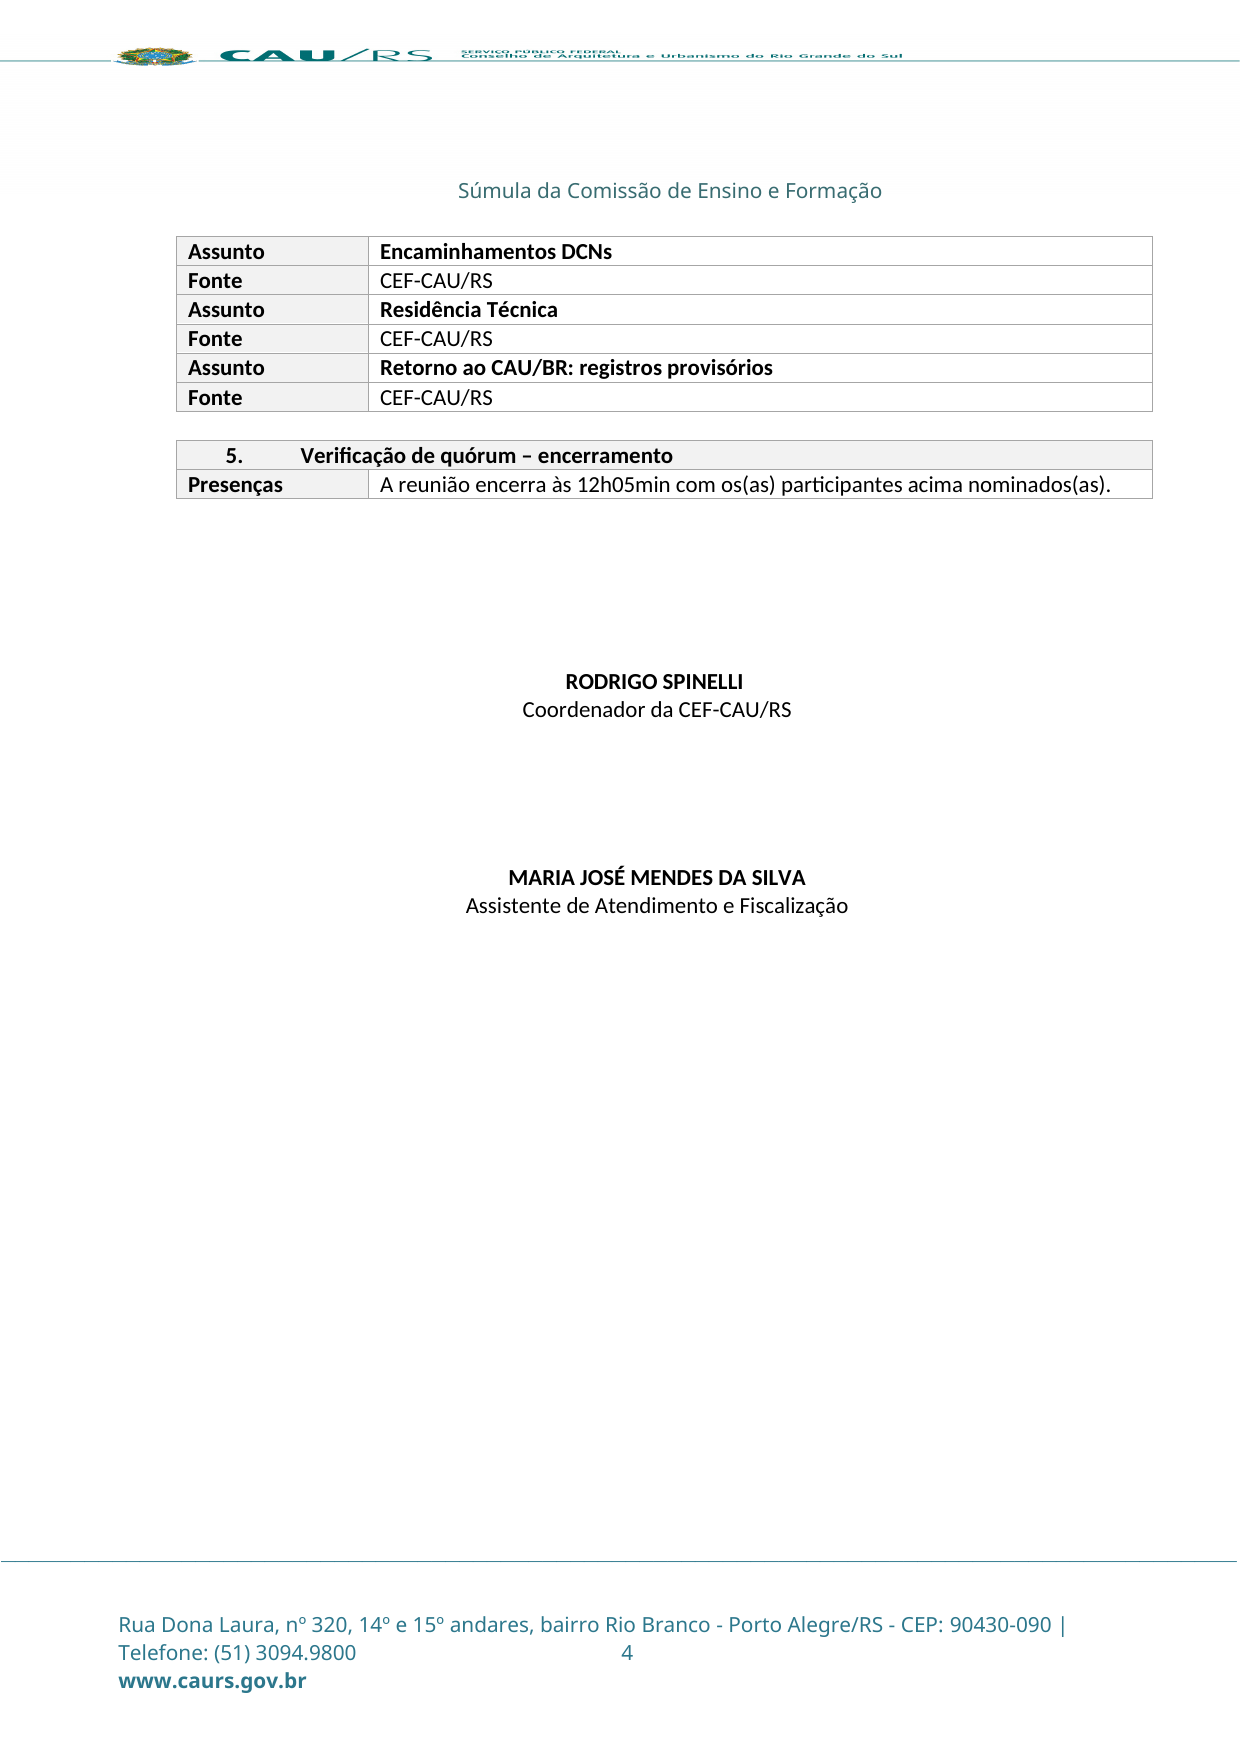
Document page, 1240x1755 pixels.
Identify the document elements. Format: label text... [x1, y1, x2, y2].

table_cell Assunto [177, 295, 368, 323]
table_cell [177, 412, 368, 440]
table_cell CEF-CAU/RS [369, 383, 1152, 411]
table_cell A reunião encerra às 12h05min com os(as) participantes acima nominados(as). [369, 470, 1152, 498]
table_cell Assunto [177, 354, 368, 382]
table_cell Fonte [177, 383, 368, 411]
table_cell [177, 751, 1137, 863]
table_cell [177, 723, 1137, 751]
table_cell MARIA JOSÉ MENDES DA SILVA Assistente de Atendimento e Fiscalização [177, 863, 1137, 928]
table_cell Encaminhamentos DCNs [369, 237, 1152, 265]
table_header RODRIGO SPINELLI Coordenador da CEF-CAU/RS [177, 499, 1137, 723]
table_cell Residência Técnica [369, 295, 1152, 323]
table_cell CEF-CAU/RS [369, 325, 1152, 352]
table_cell Presenças [177, 470, 368, 498]
table_cell Verificação de quórum – encerramento [177, 441, 1152, 469]
table_cell Assunto [177, 237, 368, 265]
table_cell Retorno ao CAU/BR: registros provisórios [369, 354, 1152, 382]
table_cell [369, 412, 1153, 440]
table_cell Fonte [177, 325, 368, 352]
table_cell CEF-CAU/RS [369, 266, 1152, 294]
table_cell Fonte [177, 266, 368, 294]
